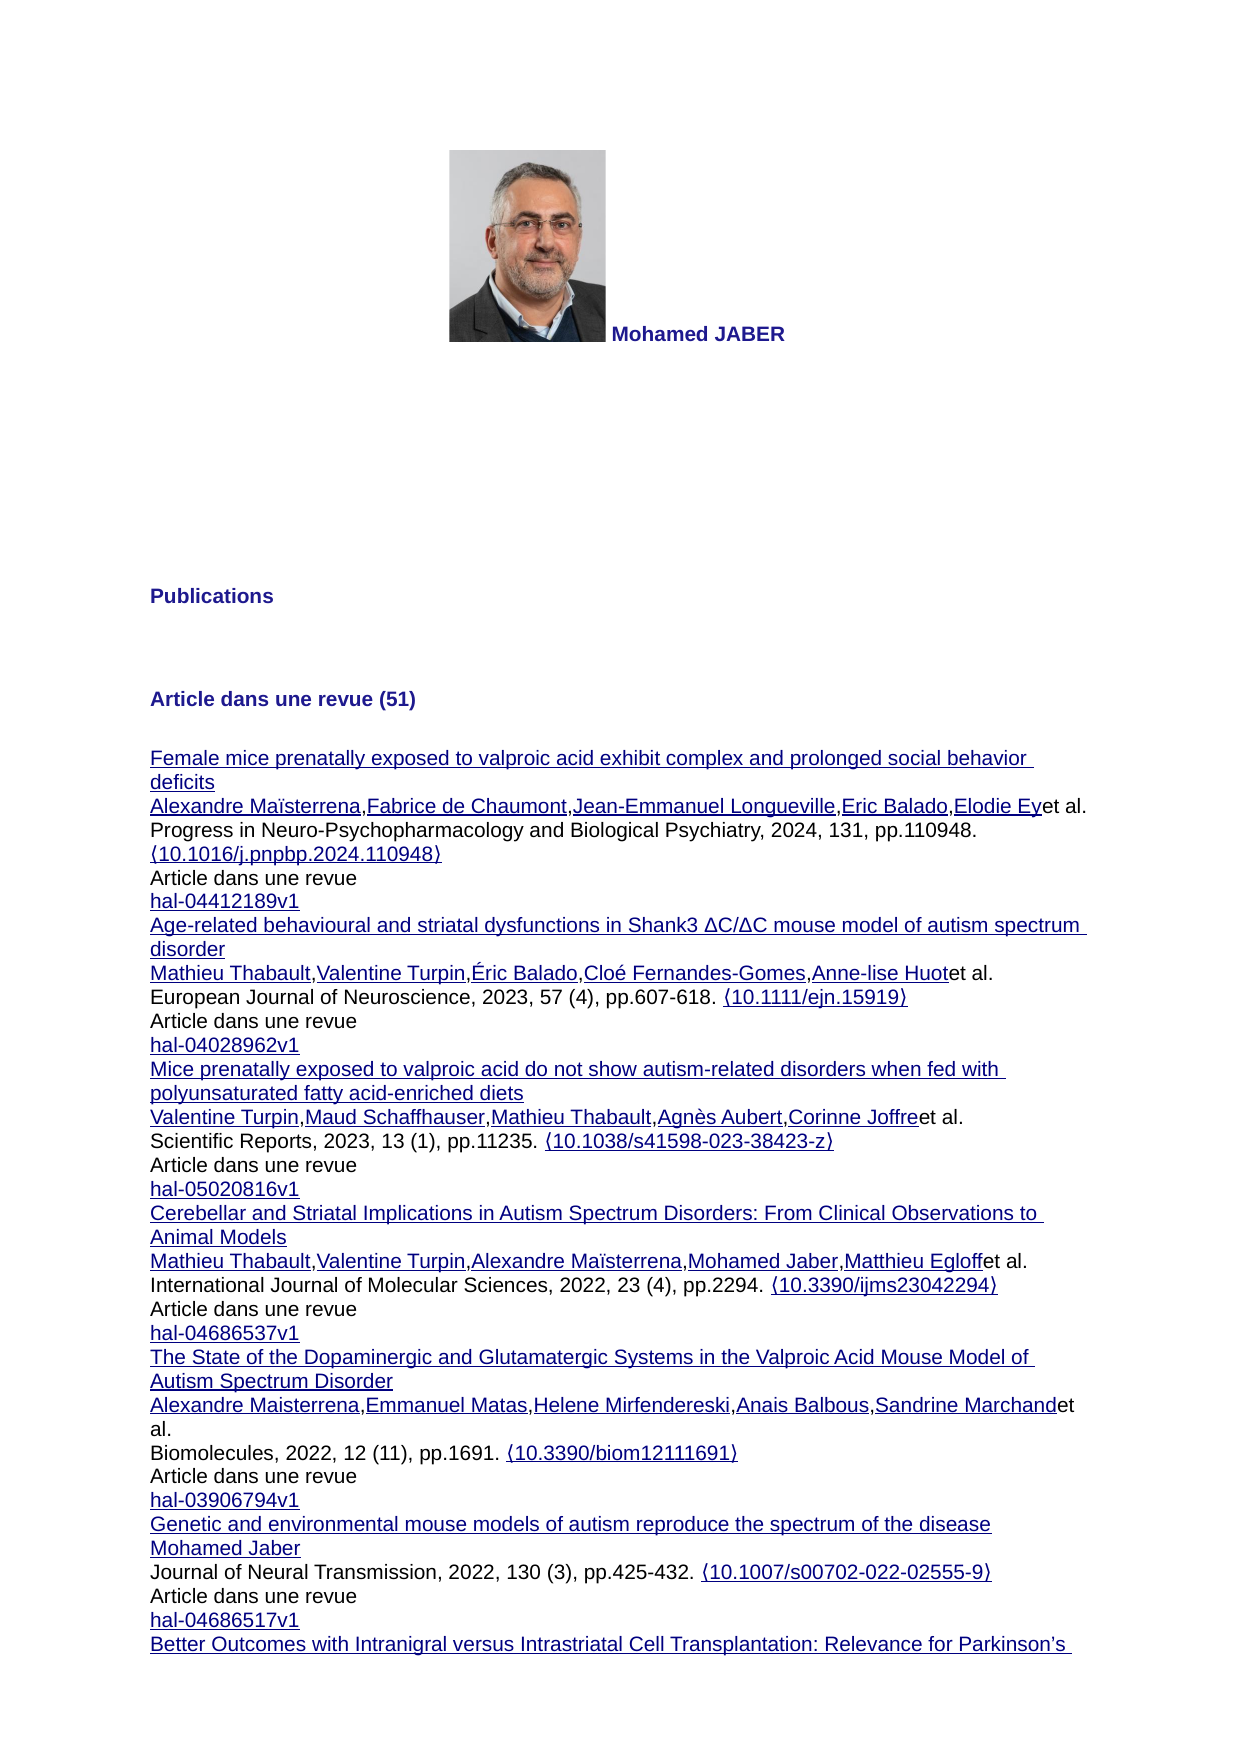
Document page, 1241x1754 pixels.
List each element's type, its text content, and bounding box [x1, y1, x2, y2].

table_cell Genetic and environmental mouse models of autism reproduce the spectrum of the disease Mohamed Jaber Journal of Neural Transmission, 2022, 130 (3), pp.425-432. ⟨10.1007/s00702-022-02555-9⟩ Article dans une revue hal-04686517v1 [150, 1512, 1090, 1632]
table_cell Mice prenatally exposed to valproic acid do not show autism-related disorders when fed with polyunsaturated fatty acid-enriched diets Valentine Turpin,Maud Schaffhauser,Mathieu Thabault,Agnès Aubert,Corinne Joffreet al. Scientific Reports, 2023, 13 (1), pp.11235. ⟨10.1038/s41598-023-38423-z⟩ Article dans une revue hal-05020816v1 [150, 1057, 1090, 1201]
subtitle Article dans une revue (51) [150, 687, 1090, 711]
table_cell The State of the Dopaminergic and Glutamatergic Systems in the Valproic Acid Mouse Model of Autism Spectrum Disorder Alexandre Maisterrena,Emmanuel Matas,Helene Mirfendereski,Anais Balbous,Sandrine Marchandet al. Biomolecules, 2022, 12 (11), pp.1691. ⟨10.3390/biom12111691⟩ Article dans une revue hal-03906794v1 [150, 1345, 1090, 1512]
table_header Female mice prenatally exposed to valproic acid exhibit complex and prolonged social behavior deficits Alexandre Maïsterrena,Fabrice de Chaumont,Jean-Emmanuel Longueville,Eric Balado,Elodie Eyet al. Progress in Neuro-Psychopharmacology and Biological Psychiatry, 2024, 131, pp.110948. ⟨10.1016/j.pnpbp.2024.110948⟩ Article dans une revue hal-04412189v1 [150, 746, 1090, 913]
table_cell Better Outcomes with Intranigral versus Intrastriatal Cell Transplantation: Relevance for Parkinson’s [150, 1632, 1090, 1656]
subtitle Mohamed JABER [150, 150, 1090, 346]
picture [449, 150, 606, 342]
table_cell Age‐related behavioural and striatal dysfunctions in Shank3 ΔC/ΔC mouse model of autism spectrum disorder Mathieu Thabault,Valentine Turpin,Éric Balado,Cloé Fernandes-Gomes,Anne‐lise Huotet al. European Journal of Neuroscience, 2023, 57 (4), pp.607-618. ⟨10.1111/ejn.15919⟩ Article dans une revue hal-04028962v1 [150, 913, 1090, 1057]
subtitle Publications [150, 584, 1090, 608]
table_cell Cerebellar and Striatal Implications in Autism Spectrum Disorders: From Clinical Observations to Animal Models Mathieu Thabault,Valentine Turpin,Alexandre Maïsterrena,Mohamed Jaber,Matthieu Egloffet al. International Journal of Molecular Sciences, 2022, 23 (4), pp.2294. ⟨10.3390/ijms23042294⟩ Article dans une revue hal-04686537v1 [150, 1201, 1090, 1344]
